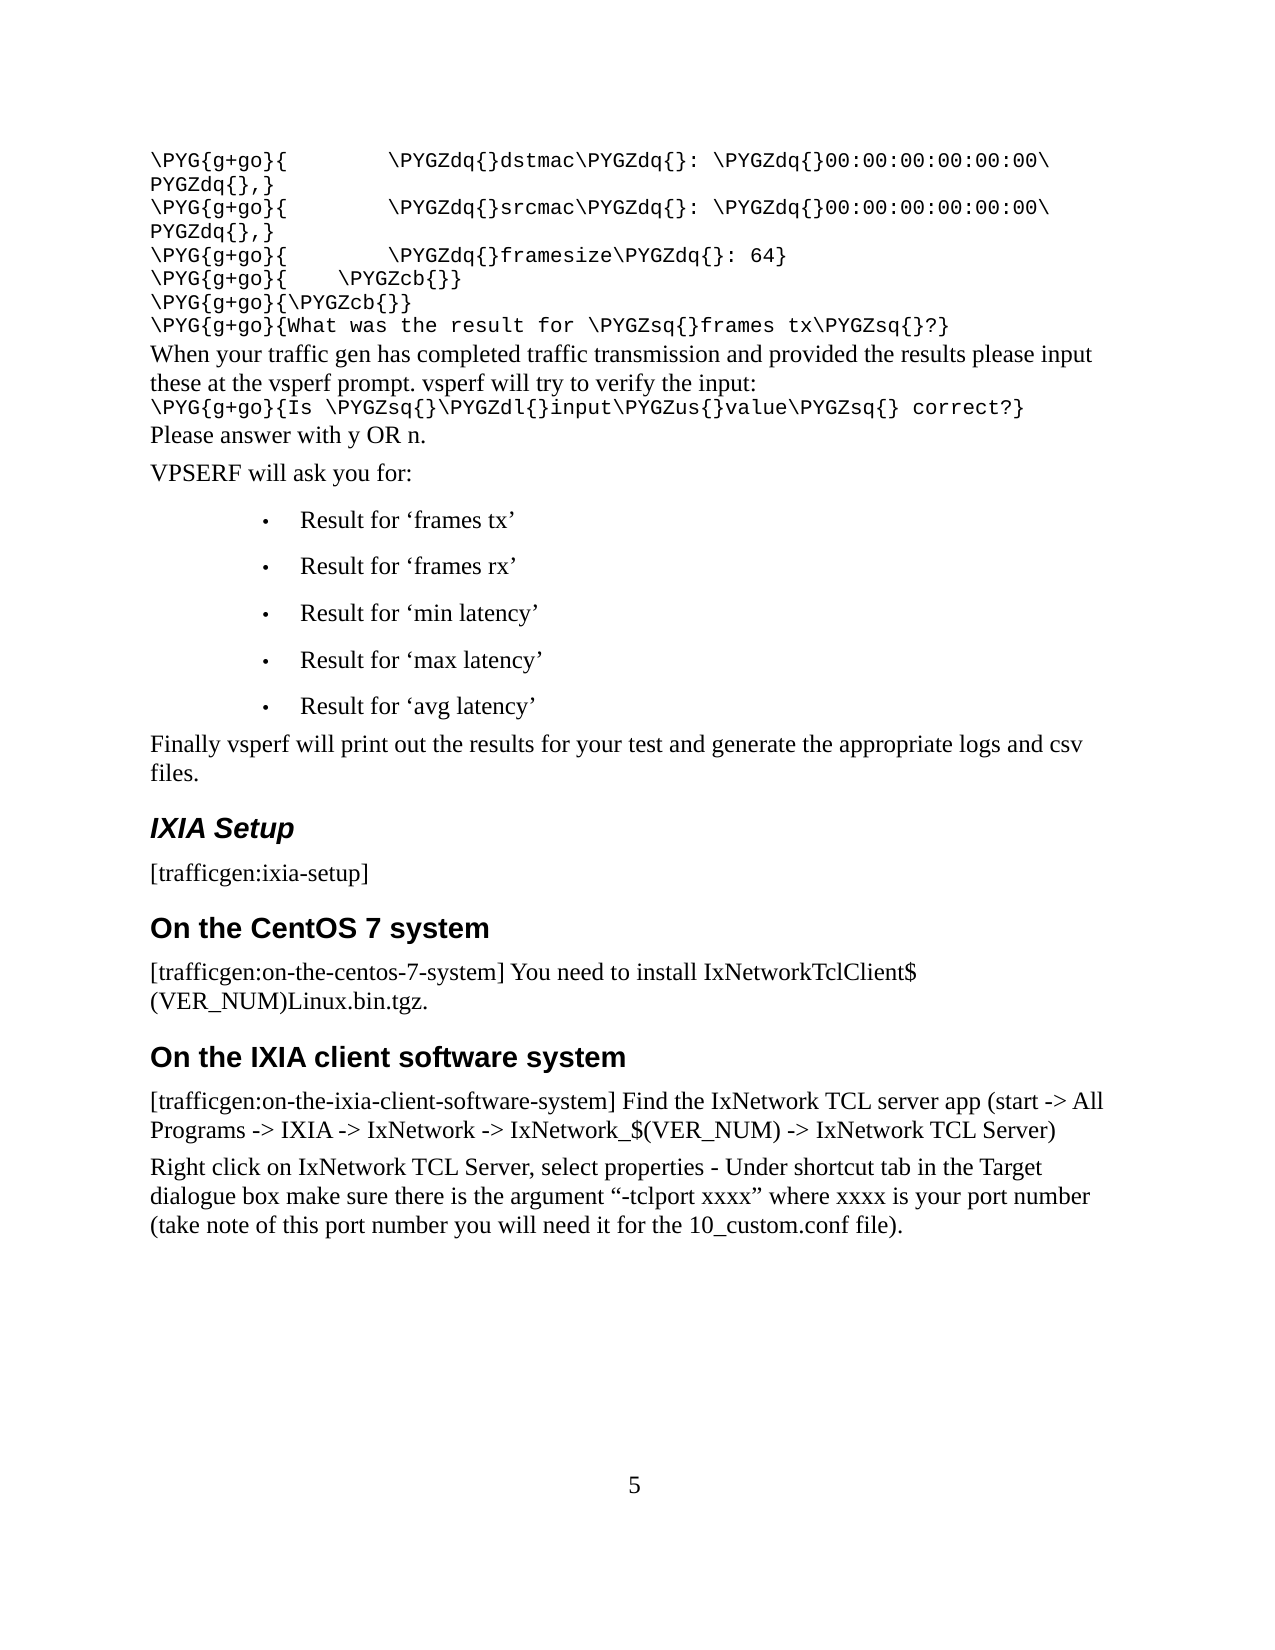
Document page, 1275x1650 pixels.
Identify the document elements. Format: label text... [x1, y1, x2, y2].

subtitle IXIA Setup [150, 812, 1125, 845]
text \PYG{g+go}{ \PYGZdq{}dstmac\PYGZdq{}: \PYGZdq{}00:00:00:00:00:00\PYGZdq{},} [150, 150, 1125, 197]
text When your traffic gen has completed traffic transmission and provided the results please input these at the vsperf prompt. vsperf will try to verify the input: [150, 339, 1125, 397]
text \PYG{g+go}{What was the result for \PYGZsq{}frames tx\PYGZsq{}?} [150, 316, 1125, 339]
text [trafficgen:ixia-setup] [150, 858, 1125, 886]
text Right click on IxNetwork TCL Server, select properties - Under shortcut tab in the Target dialogue box make sure there is the argument “-tclport xxxx” where xxxx is your port number (take note of this port number you will need it for the 10_custom.conf file). [150, 1152, 1125, 1239]
text Please answer with y OR n. [150, 420, 1125, 449]
list Result for ‘frames rx’ [262, 551, 1125, 580]
text VPSERF will ask you for: [150, 458, 1125, 487]
text \PYG{g+go}{ \PYGZcb{}} [150, 268, 1125, 292]
text [trafficgen:on-the-ixia-client-software-system] Find the IxNetwork TCL server app (start -> All Programs -> IXIA -> IxNetwork -> IxNetwork_$(VER_NUM) -> IxNetwork TCL Server) [150, 1086, 1125, 1143]
list Result for ‘frames tx’ [262, 505, 1125, 533]
subtitle On the CentOS 7 system [150, 911, 1125, 945]
text [trafficgen:on-the-centos-7-system] You need to install IxNetworkTclClient$(VER_NUM)Linux.bin.tgz. [150, 957, 1125, 1015]
text \PYG{g+go}{ \PYGZdq{}framesize\PYGZdq{}: 64} [150, 244, 1125, 268]
list Result for ‘min latency’ [262, 598, 1125, 627]
text \PYG{g+go}{ \PYGZdq{}srcmac\PYGZdq{}: \PYGZdq{}00:00:00:00:00:00\PYGZdq{},} [150, 197, 1125, 244]
subtitle On the IXIA client software system [150, 1040, 1125, 1073]
list Result for ‘max latency’ [262, 645, 1125, 673]
text \PYG{g+go}{Is \PYGZsq{}\PYGZdl{}input\PYGZus{}value\PYGZsq{} correct?} [150, 397, 1125, 420]
text Finally vsperf will print out the results for your test and generate the appropriate logs and csv files. [150, 729, 1125, 787]
list Result for ‘avg latency’ [262, 691, 1125, 720]
text \PYG{g+go}{\PYGZcb{}} [150, 292, 1125, 316]
